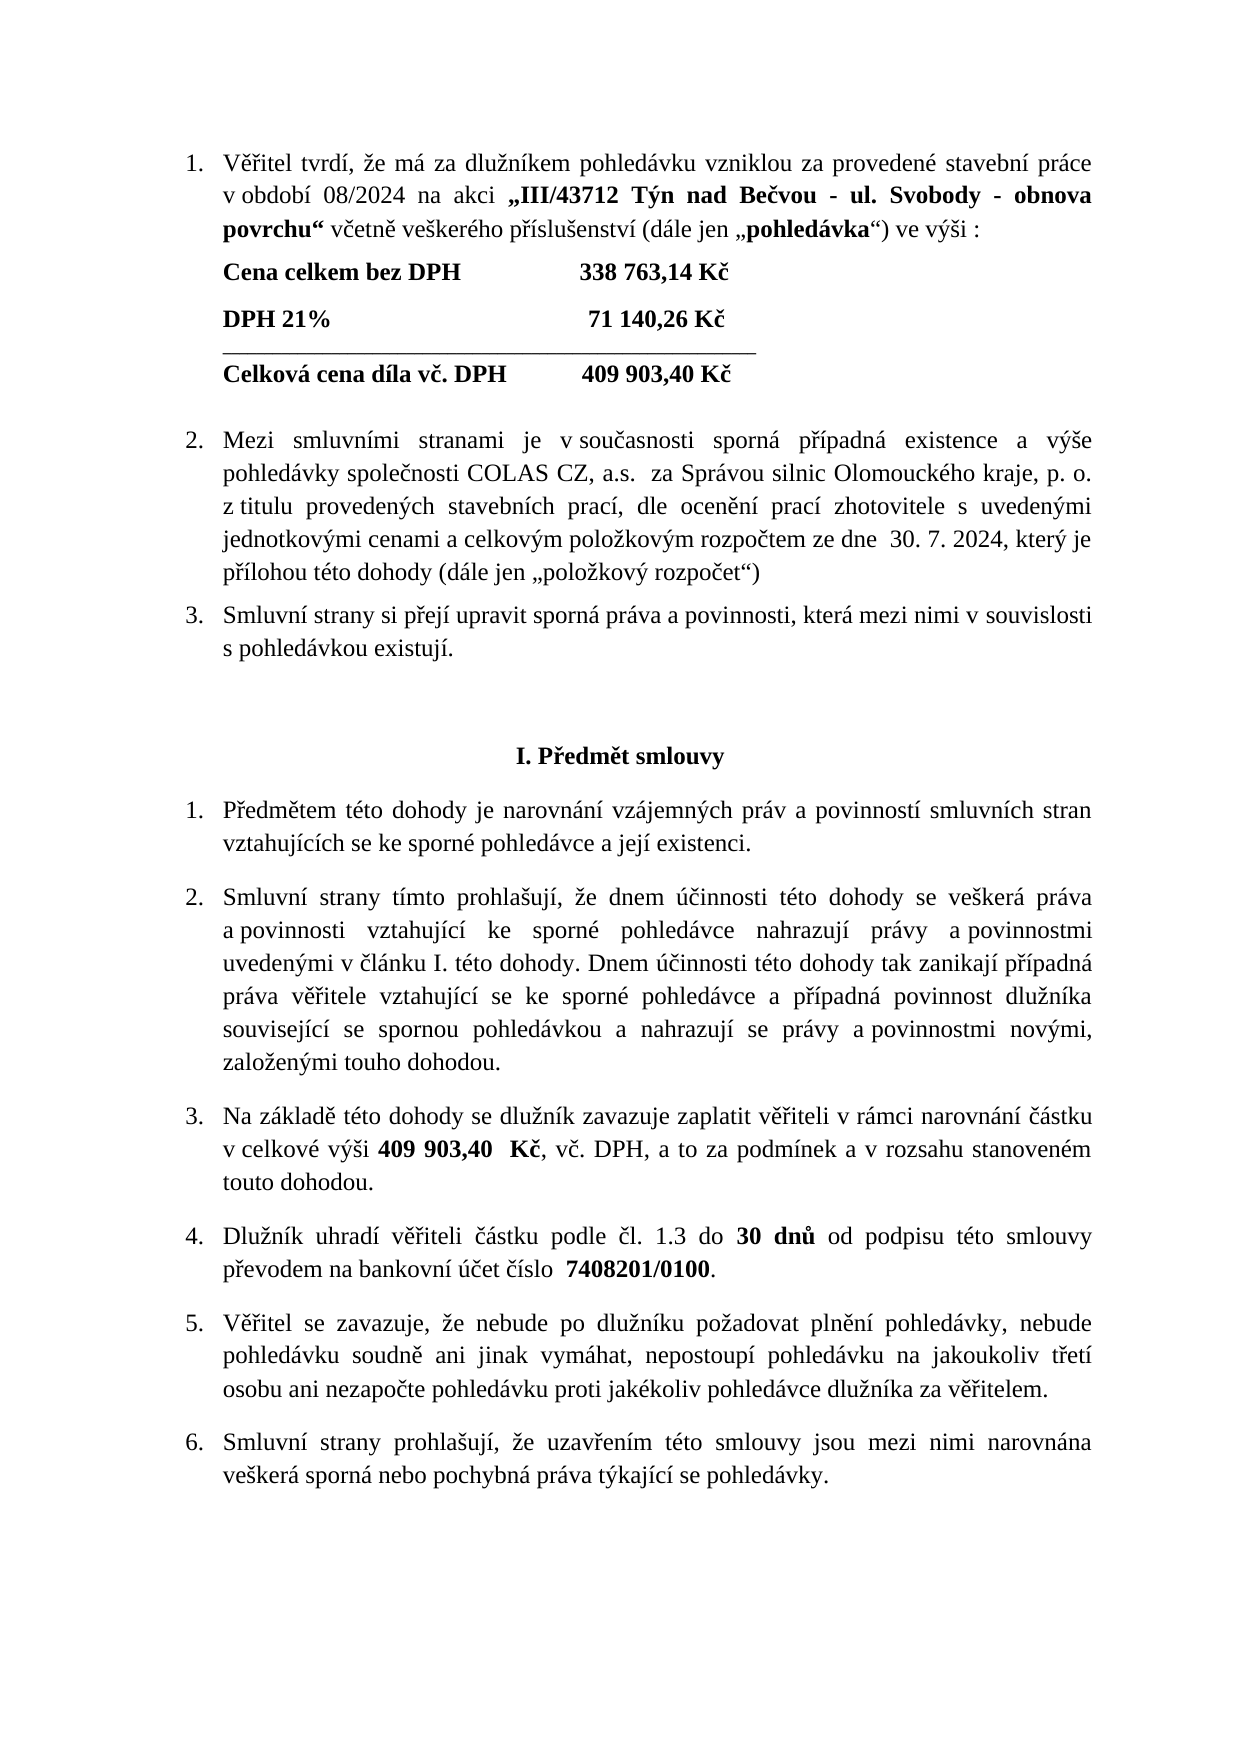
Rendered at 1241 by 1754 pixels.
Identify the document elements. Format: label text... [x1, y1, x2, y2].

list Smluvní strany prohlašují, že uzavřením této smlouvy jsou mezi nimi narovnána veškerá sporná nebo pochybná práva týkající se pohledávky. [185, 1427, 1093, 1489]
list Smluvní strany si přejí upravit sporná práva a povinnosti, která mezi nimi v souvislosti s pohledávkou existují. [185, 600, 1093, 662]
list Na základě této dohody se dlužník zavazuje zaplatit věřiteli v rámci narovnání částku v celkové výši 409 903,40 Kč, vč. DPH, a to za podmínek a v rozsahu stanoveném touto dohodou. [185, 1101, 1093, 1196]
subtitle I. Předmět smlouvy [148, 741, 1093, 770]
text Celková cena díla vč. DPH 409 903,40 Kč [223, 359, 1093, 388]
list Věřitel se zavazuje, že nebude po dlužníku požadovat plnění pohledávky, nebude pohledávku soudně ani jinak vymáhat, nepostoupí pohledávku na jakoukoliv třetí osobu ani nezapočte pohledávku proti jakékoliv pohledávce dlužníka za věřitelem. [185, 1308, 1093, 1402]
list Dlužník uhradí věřiteli částku podle čl. 1.3 do 30 dnů od podpisu této smlouvy převodem na bankovní účet číslo 7408201/0100. [185, 1221, 1093, 1282]
list Předmětem této dohody je narovnání vzájemných práv a povinností smluvních stran vztahujících se ke sporné pohledávce a její existenci. [185, 795, 1093, 857]
list Věřitel tvrdí, že má za dlužníkem pohledávku vzniklou za provedené stavební práce v období 08/2024 na akci „III/43712 Týn nad Bečvou - ul. Svobody - obnova povrchu“ včetně veškerého příslušenství (dále jen „pohledávka“) ve výši : [185, 148, 1093, 242]
text ________________________________________________________________ [223, 337, 1093, 356]
text Cena celkem bez DPH 338 763,14 Kč [223, 257, 1093, 286]
list Mezi smluvními stranami je v současnosti sporná případná existence a výše pohledávky společnosti COLAS CZ, a.s. za Správou silnic Olomouckého kraje, p. o. z titulu provedených stavebních prací, dle ocenění prací zhotovitele s uvedenými jednotkovými cenami a celkovým položkovým rozpočtem ze dne 30. 7. 2024, který je přílohou této dohody (dále jen „položkový rozpočet“) [185, 425, 1093, 586]
list Smluvní strany tímto prohlašují, že dnem účinnosti této dohody se veškerá práva a povinnosti vztahující ke sporné pohledávce nahrazují právy a povinnostmi uvedenými v článku I. této dohody. Dnem účinnosti této dohody tak zanikají případná práva věřitele vztahující se ke sporné pohledávce a případná povinnost dlužníka související se spornou pohledávkou a nahrazují se právy a povinnostmi novými, založenými touho dohodou. [185, 882, 1093, 1076]
text DPH 21% 71 140,26 Kč [223, 304, 1093, 333]
